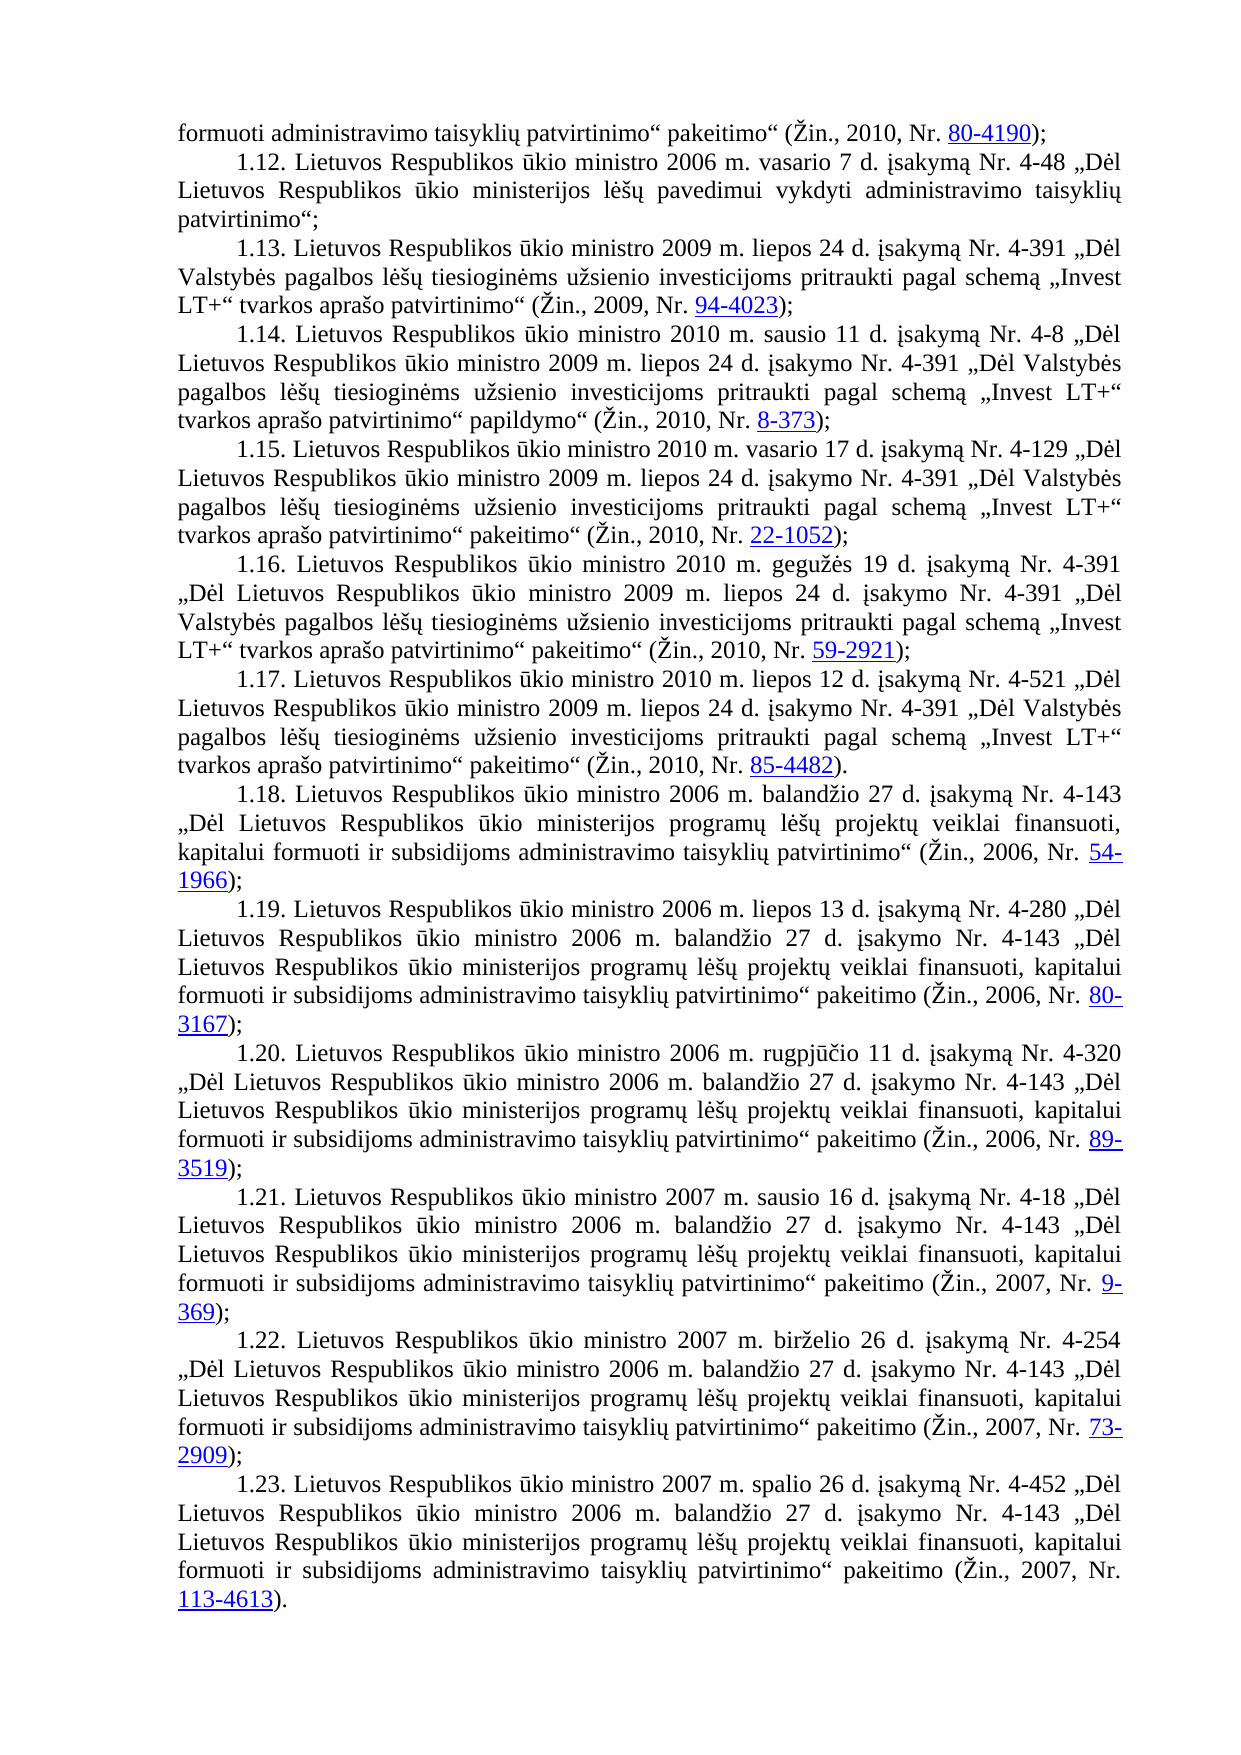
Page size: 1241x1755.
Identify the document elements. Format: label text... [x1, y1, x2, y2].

text 1.18. Lietuvos Respublikos ūkio ministro 2006 m. balandžio 27 d. įsakymą Nr. 4-143 „Dėl Lietuvos Respublikos ūkio ministerijos programų lėšų projektų veiklai finansuoti, kapitalui formuoti ir subsidijoms administravimo taisyklių patvirtinimo“ (Žin., 2006, Nr. 54-1966); [177, 779, 1122, 894]
text 1.17. Lietuvos Respublikos ūkio ministro 2010 m. liepos 12 d. įsakymą Nr. 4-521 „Dėl Lietuvos Respublikos ūkio ministro 2009 m. liepos 24 d. įsakymo Nr. 4-391 „Dėl Valstybės pagalbos lėšų tiesioginėms užsienio investicijoms pritraukti pagal schemą „Invest LT+“ tvarkos aprašo patvirtinimo“ pakeitimo“ (Žin., 2010, Nr. 85-4482). [177, 664, 1122, 779]
text 1.21. Lietuvos Respublikos ūkio ministro 2007 m. sausio 16 d. įsakymą Nr. 4-18 „Dėl Lietuvos Respublikos ūkio ministro 2006 m. balandžio 27 d. įsakymo Nr. 4-143 „Dėl Lietuvos Respublikos ūkio ministerijos programų lėšų projektų veiklai finansuoti, kapitalui formuoti ir subsidijoms administravimo taisyklių patvirtinimo“ pakeitimo (Žin., 2007, Nr. 9-369); [177, 1182, 1122, 1326]
text 1.14. Lietuvos Respublikos ūkio ministro 2010 m. sausio 11 d. įsakymą Nr. 4-8 „Dėl Lietuvos Respublikos ūkio ministro 2009 m. liepos 24 d. įsakymo Nr. 4-391 „Dėl Valstybės pagalbos lėšų tiesioginėms užsienio investicijoms pritraukti pagal schemą „Invest LT+“ tvarkos aprašo patvirtinimo“ papildymo“ (Žin., 2010, Nr. 8-373); [177, 319, 1122, 434]
text 1.20. Lietuvos Respublikos ūkio ministro 2006 m. rugpjūčio 11 d. įsakymą Nr. 4-320 „Dėl Lietuvos Respublikos ūkio ministro 2006 m. balandžio 27 d. įsakymo Nr. 4-143 „Dėl Lietuvos Respublikos ūkio ministerijos programų lėšų projektų veiklai finansuoti, kapitalui formuoti ir subsidijoms administravimo taisyklių patvirtinimo“ pakeitimo (Žin., 2006, Nr. 89-3519); [177, 1038, 1122, 1182]
text 1.22. Lietuvos Respublikos ūkio ministro 2007 m. birželio 26 d. įsakymą Nr. 4-254 „Dėl Lietuvos Respublikos ūkio ministro 2006 m. balandžio 27 d. įsakymo Nr. 4-143 „Dėl Lietuvos Respublikos ūkio ministerijos programų lėšų projektų veiklai finansuoti, kapitalui formuoti ir subsidijoms administravimo taisyklių patvirtinimo“ pakeitimo (Žin., 2007, Nr. 73-2909); [177, 1326, 1122, 1469]
text 1.13. Lietuvos Respublikos ūkio ministro 2009 m. liepos 24 d. įsakymą Nr. 4-391 „Dėl Valstybės pagalbos lėšų tiesioginėms užsienio investicijoms pritraukti pagal schemą „Invest LT+“ tvarkos aprašo patvirtinimo“ (Žin., 2009, Nr. 94-4023); [177, 233, 1122, 319]
text 1.19. Lietuvos Respublikos ūkio ministro 2006 m. liepos 13 d. įsakymą Nr. 4-280 „Dėl Lietuvos Respublikos ūkio ministro 2006 m. balandžio 27 d. įsakymo Nr. 4-143 „Dėl Lietuvos Respublikos ūkio ministerijos programų lėšų projektų veiklai finansuoti, kapitalui formuoti ir subsidijoms administravimo taisyklių patvirtinimo“ pakeitimo (Žin., 2006, Nr. 80-3167); [177, 894, 1122, 1038]
text formuoti administravimo taisyklių patvirtinimo“ pakeitimo“ (Žin., 2010, Nr. 80-4190); [177, 118, 1122, 147]
text 1.23. Lietuvos Respublikos ūkio ministro 2007 m. spalio 26 d. įsakymą Nr. 4-452 „Dėl Lietuvos Respublikos ūkio ministro 2006 m. balandžio 27 d. įsakymo Nr. 4-143 „Dėl Lietuvos Respublikos ūkio ministerijos programų lėšų projektų veiklai finansuoti, kapitalui formuoti ir subsidijoms administravimo taisyklių patvirtinimo“ pakeitimo (Žin., 2007, Nr. 113-4613). [177, 1469, 1122, 1613]
text 1.12. Lietuvos Respublikos ūkio ministro 2006 m. vasario 7 d. įsakymą Nr. 4-48 „Dėl Lietuvos Respublikos ūkio ministerijos lėšų pavedimui vykdyti administravimo taisyklių patvirtinimo“; [177, 147, 1122, 233]
text 1.16. Lietuvos Respublikos ūkio ministro 2010 m. gegužės 19 d. įsakymą Nr. 4-391 „Dėl Lietuvos Respublikos ūkio ministro 2009 m. liepos 24 d. įsakymo Nr. 4-391 „Dėl Valstybės pagalbos lėšų tiesioginėms užsienio investicijoms pritraukti pagal schemą „Invest LT+“ tvarkos aprašo patvirtinimo“ pakeitimo“ (Žin., 2010, Nr. 59-2921); [177, 549, 1122, 664]
text 1.15. Lietuvos Respublikos ūkio ministro 2010 m. vasario 17 d. įsakymą Nr. 4-129 „Dėl Lietuvos Respublikos ūkio ministro 2009 m. liepos 24 d. įsakymo Nr. 4-391 „Dėl Valstybės pagalbos lėšų tiesioginėms užsienio investicijoms pritraukti pagal schemą „Invest LT+“ tvarkos aprašo patvirtinimo“ pakeitimo“ (Žin., 2010, Nr. 22-1052); [177, 434, 1122, 549]
